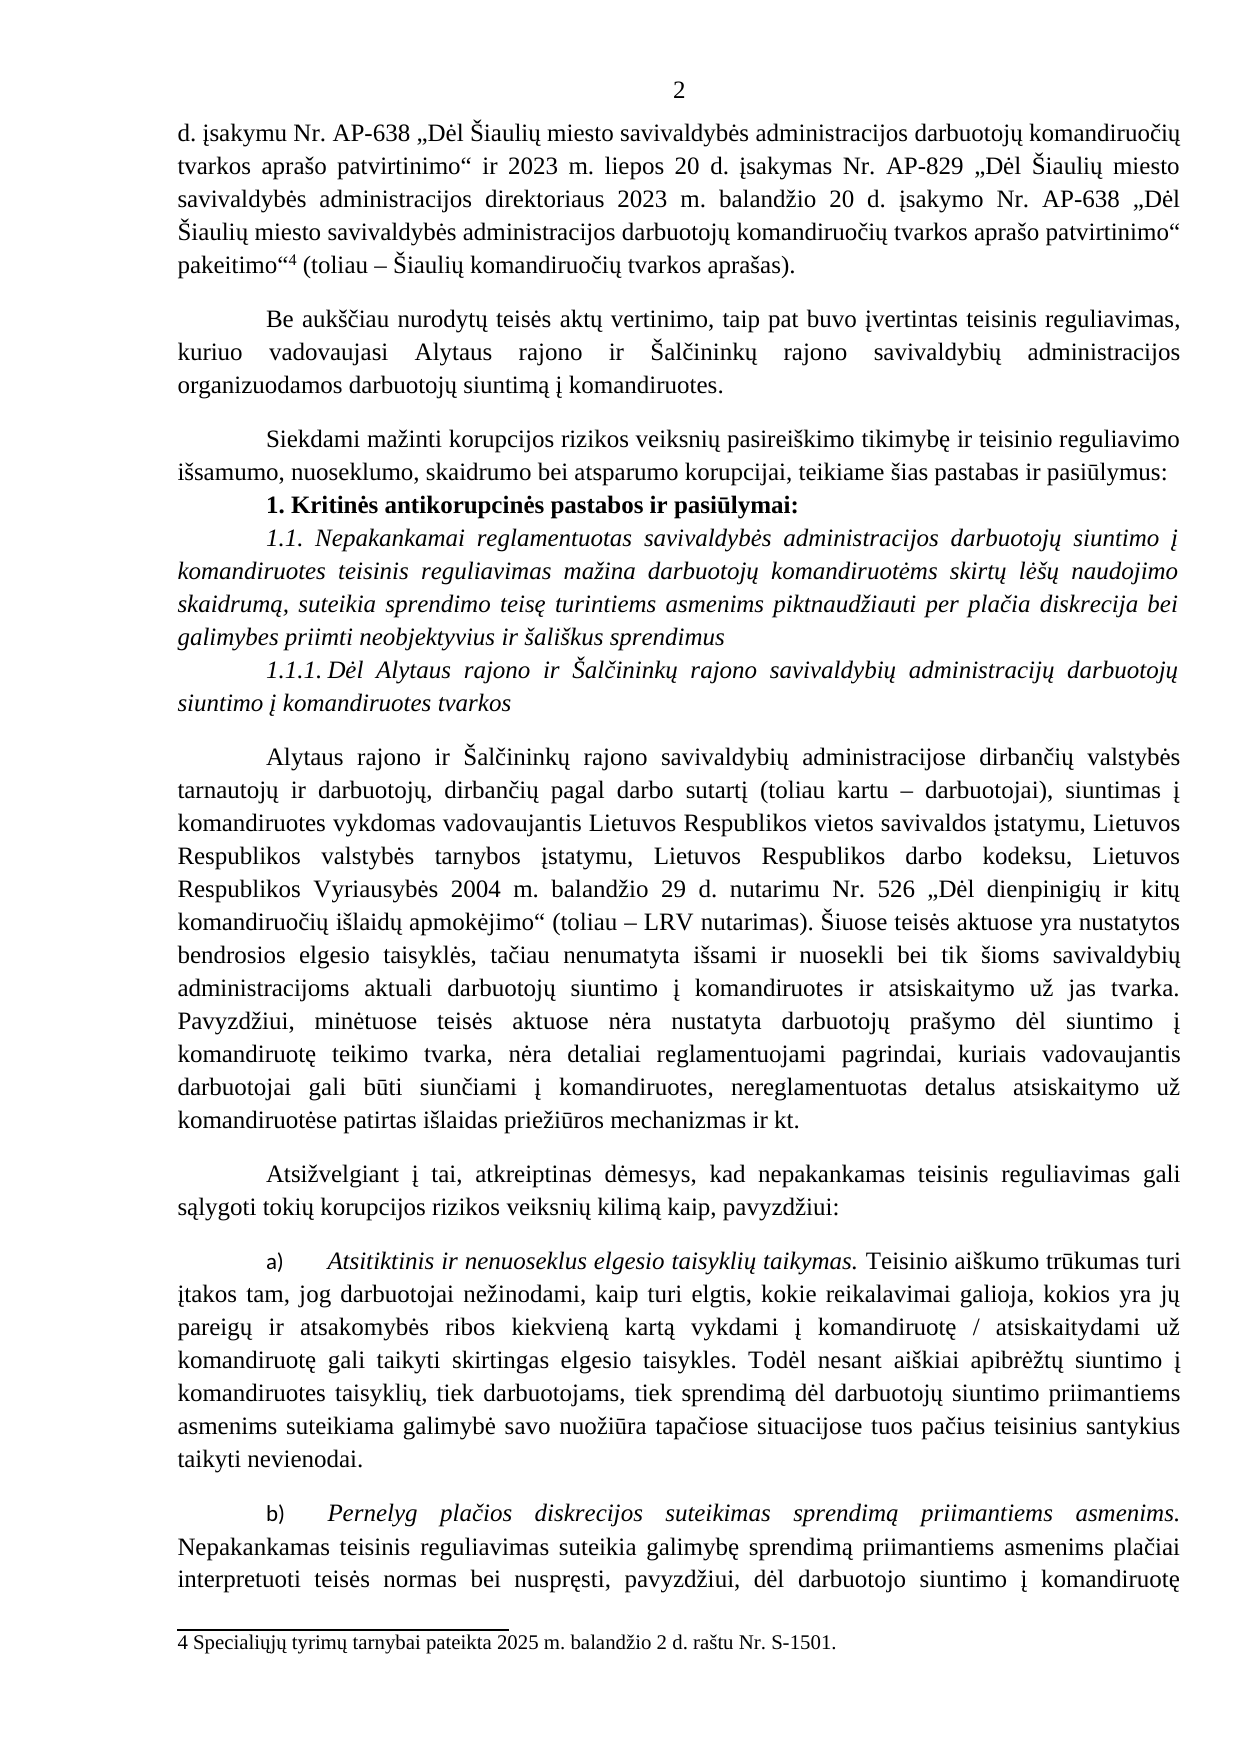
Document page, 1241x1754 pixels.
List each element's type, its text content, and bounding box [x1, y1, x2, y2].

list Specialiųjų tyrimų tarnybai pateikta 2025 m. balandžio 2 d. raštu Nr. S-1501. [177, 1630, 1181, 1654]
list Dėl Alytaus rajono ir Šalčininkų rajono savivaldybių administracijų darbuotojų siuntimo į komandiruotes tvarkos [177, 655, 1181, 717]
list Atsitiktinis ir nenuoseklus elgesio taisyklių taikymas. Teisinio aiškumo trūkumas turi įtakos tam, jog darbuotojai nežinodami, kaip turi elgtis, kokie reikalavimai galioja, kokios yra jų pareigų ir atsakomybės ribos kiekvieną kartą vykdami į komandiruotę / atsiskaitydami už komandiruotę gali taikyti skirtingas elgesio taisykles. Todėl nesant aiškiai apibrėžtų siuntimo į komandiruotes taisyklių, tiek darbuotojams, tiek sprendimą dėl darbuotojų siuntimo priimantiems asmenims suteikiama galimybė savo nuožiūra tapačiose situacijose tuos pačius teisinius santykius taikyti nevienodai. [177, 1246, 1181, 1473]
list Alytaus rajono ir Šalčininkų rajono savivaldybių administracijose dirbančių valstybės tarnautojų ir darbuotojų, dirbančių pagal darbo sutartį (toliau kartu – darbuotojai), siuntimas į komandiruotes vykdomas vadovaujantis Lietuvos Respublikos vietos savivaldos įstatymu, Lietuvos Respublikos valstybės tarnybos įstatymu, Lietuvos Respublikos darbo kodeksu, Lietuvos Respublikos Vyriausybės 2004 m. balandžio 29 d. nutarimu Nr. 526 „Dėl dienpinigių ir kitų komandiruočių išlaidų apmokėjimo“ (toliau – LRV nutarimas). Šiuose teisės aktuose yra nustatytos bendrosios elgesio taisyklės, tačiau nenumatyta išsami ir nuosekli bei tik šioms savivaldybių administracijoms aktuali darbuotojų siuntimo į komandiruotes ir atsiskaitymo už jas tvarka. Pavyzdžiui, minėtuose teisės aktuose nėra nustatyta darbuotojų prašymo dėl siuntimo į komandiruotę teikimo tvarka, nėra detaliai reglamentuojami pagrindai, kuriais vadovaujantis darbuotojai gali būti siunčiami į komandiruotes, nereglamentuotas detalus atsiskaitymo už komandiruotėse patirtas išlaidas priežiūros mechanizmas ir kt. [177, 742, 1181, 1134]
list Be aukščiau nurodytų teisės aktų vertinimo, taip pat buvo įvertintas teisinis reguliavimas, kuriuo vadovaujasi Alytaus rajono ir Šalčininkų rajono savivaldybių administracijos organizuodamos darbuotojų siuntimą į komandiruotes. [177, 304, 1181, 399]
list Atsižvelgiant į tai, atkreiptinas dėmesys, kad nepakankamas teisinis reguliavimas gali sąlygoti tokių korupcijos rizikos veiksnių kilimą kaip, pavyzdžiui: [177, 1159, 1181, 1221]
list Pernelyg plačios diskrecijos suteikimas sprendimą priimantiems asmenims. Nepakankamas teisinis reguliavimas suteikia galimybę sprendimą priimantiems asmenims plačiai interpretuoti teisės normas bei nuspręsti, pavyzdžiui, dėl darbuotojo siuntimo į komandiruotę tinkamų pagrindų, dėl atsiskaitymo už komandiruotę kontrolės procedūrų taikymo ir kt. Per plačią diskreciją suteikiantis teisinis reguliavimas laikytinas ydingu antikorupciniu požiūriu. [177, 1498, 1181, 1593]
text 1.1. Nepakankamai reglamentuotas savivaldybės administracijos darbuotojų siuntimo į komandiruotes teisinis reguliavimas mažina darbuotojų komandiruotėms skirtų lėšų naudojimo skaidrumą, suteikia sprendimo teisę turintiems asmenims piktnaudžiauti per plačia diskrecija bei galimybes priimti neobjektyvius ir šališkus sprendimus [177, 523, 1181, 651]
list Siekdami mažinti korupcijos rizikos veiksnių pasireiškimo tikimybę ir teisinio reguliavimo išsamumo, nuoseklumo, skaidrumo bei atsparumo korupcijai, teikiame šias pastabas ir pasiūlymus: [177, 424, 1181, 486]
list 1. Kritinės antikorupcinės pastabos ir pasiūlymai: [177, 490, 1181, 519]
list d. įsakymu Nr. AP-638 „Dėl Šiaulių miesto savivaldybės administracijos darbuotojų komandiruočių tvarkos aprašo patvirtinimo“ ir 2023 m. liepos 20 d. įsakymas Nr. AP-829 „Dėl Šiaulių miesto savivaldybės administracijos direktoriaus 2023 m. balandžio 20 d. įsakymo Nr. AP-638 „Dėl Šiaulių miesto savivaldybės administracijos darbuotojų komandiruočių tvarkos aprašo patvirtinimo“ pakeitimo“ (toliau – Šiaulių komandiruočių tvarkos aprašas). [177, 118, 1181, 279]
